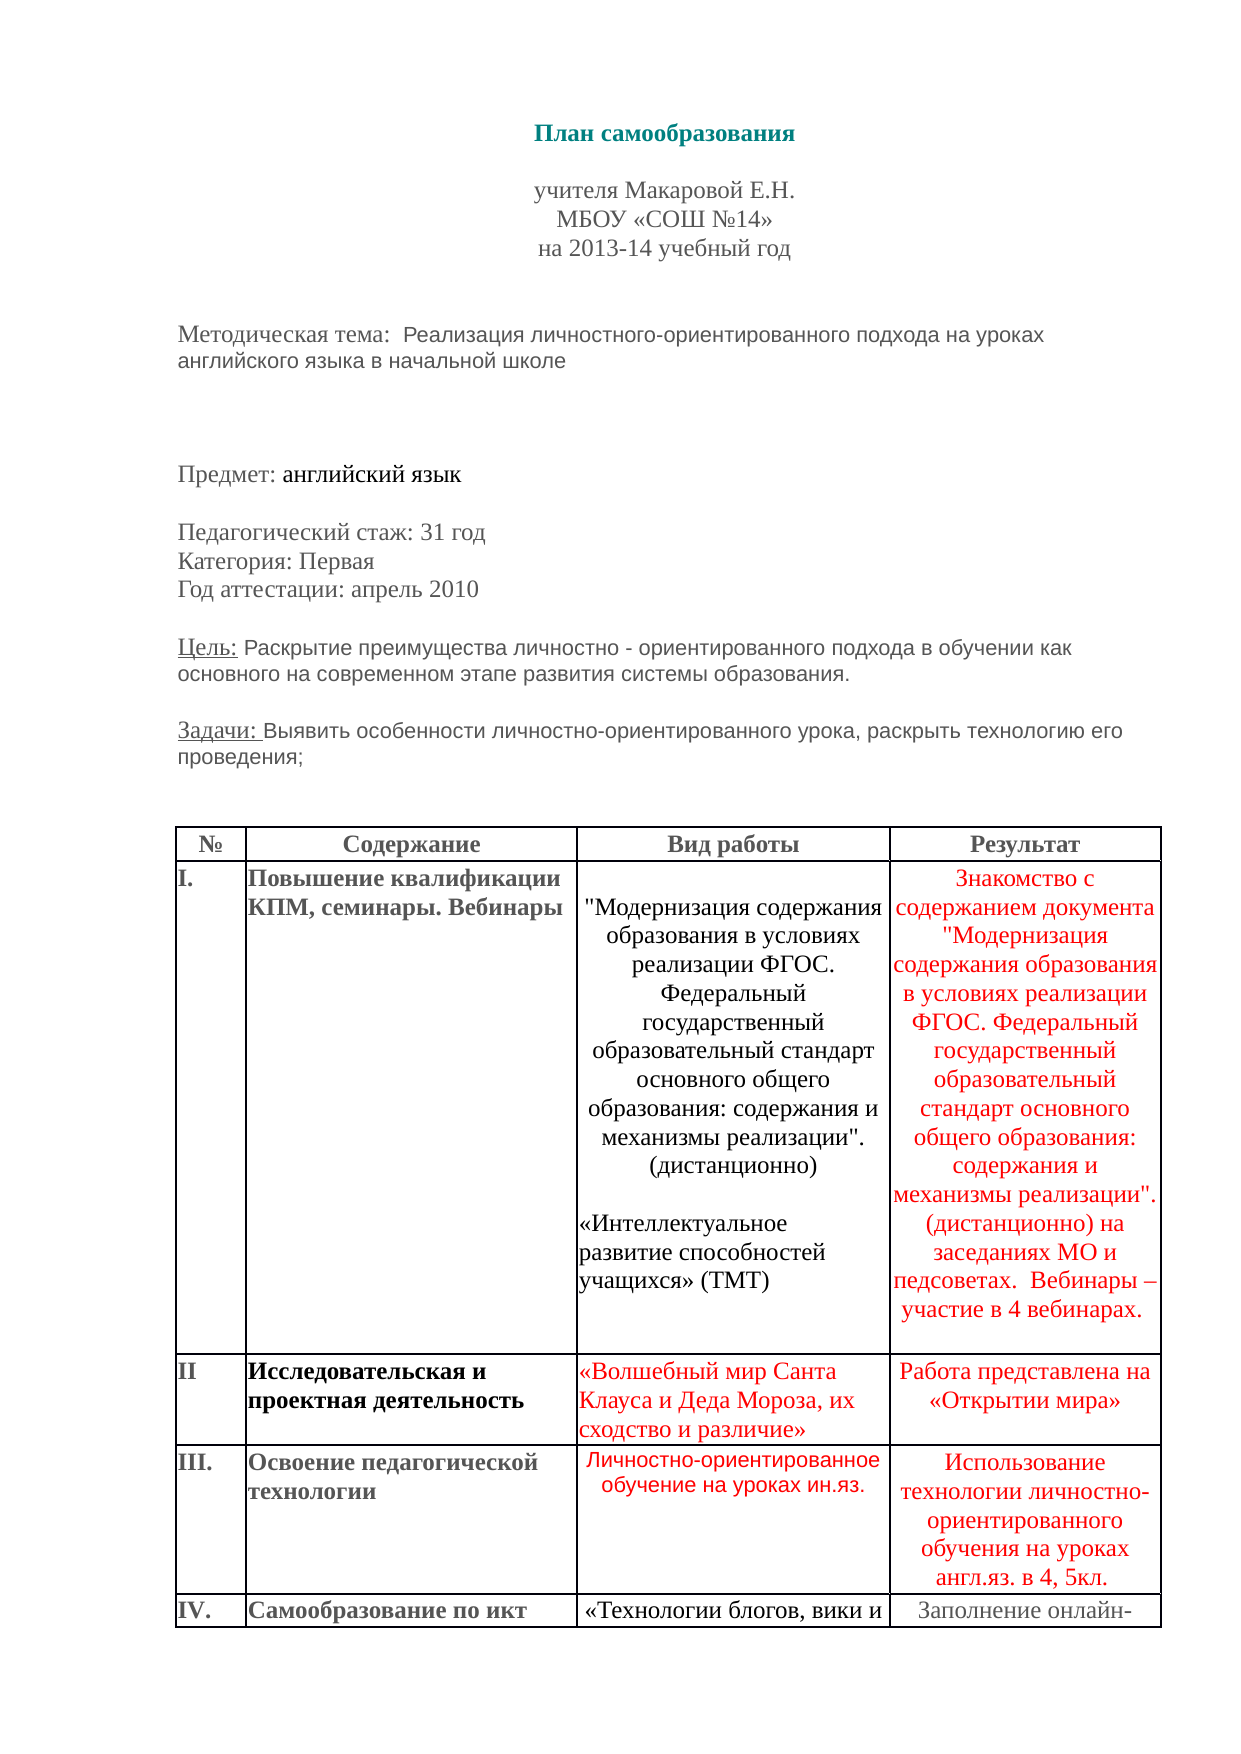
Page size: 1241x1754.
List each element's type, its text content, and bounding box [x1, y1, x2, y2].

text на 2013-14 учебный год [177, 233, 1152, 262]
table_cell I. [177, 862, 245, 1353]
table_cell «Волшебный мир Санта Клауса и Деда Мороза, их сходство и различие» [578, 1355, 889, 1444]
text Педагогический стаж: 31 год [177, 517, 1152, 546]
table_cell Личностно-ориентированное обучение на уроках ин.яз. [578, 1446, 889, 1592]
text Категория: Первая [177, 546, 1152, 574]
table_cell Работа представлена на «Открытии мира» [891, 1355, 1160, 1444]
table_cell Освоение педагогической технологии [247, 1446, 576, 1592]
table_cell Заполнение онлайн- [891, 1595, 1160, 1626]
table_cell Самообразование по икт [247, 1595, 576, 1626]
table_cell Исследовательская и проектная деятельность [247, 1355, 576, 1444]
table_header Содержание [247, 828, 576, 860]
table_cell «Технологии блогов, вики и [578, 1595, 889, 1626]
table_header № [177, 828, 245, 860]
table_header Результат [891, 828, 1160, 860]
text Год аттестации: апрель 2010 [177, 574, 1152, 603]
text План самообразования [177, 118, 1152, 147]
text МБОУ «СОШ №14» [177, 204, 1152, 233]
table_cell IV. [177, 1595, 245, 1626]
text Методическая тема: Реализация личностного-ориентированного подхода на уроках английского языка в начальной школе [177, 319, 1152, 373]
table_cell II [177, 1355, 245, 1444]
table_cell Повышение квалификации КПМ, семинары. Вебинары [247, 862, 576, 1353]
table_cell Знакомство с содержанием документа "Модернизация содержания образования в условиях реализации ФГОС. Федеральный государственный образовательный стандарт основного общего образования: содержания и механизмы реализации". (дистанционно) на заседаниях МО и педсоветах. Вебинары –участие в 4 вебинарах. [891, 862, 1160, 1353]
table_cell "Модернизация содержания образования в условиях реализации ФГОС. Федеральный государственный образовательный стандарт основного общего образования: содержания и механизмы реализации". (дистанционно) «Интеллектуальное развитие способностей учащихся» (ТМТ) [578, 862, 889, 1353]
table_cell Использование технологии личностно-ориентированного обучения на уроках англ.яз. в 4, 5кл. [891, 1446, 1160, 1592]
table_header Вид работы [578, 828, 889, 860]
text Цель: Раскрытие преимущества личностно - ориентированного подхода в обучении как основного на современном этапе развития системы образования. [177, 632, 1152, 686]
text учителя Макаровой Е.Н. [177, 176, 1152, 204]
text Задачи: Выявить особенности личностно-ориентированного урока, раскрыть технологию его проведения; [177, 715, 1152, 769]
text Предмет: английский язык [177, 459, 1152, 488]
table_cell III. [177, 1446, 245, 1592]
